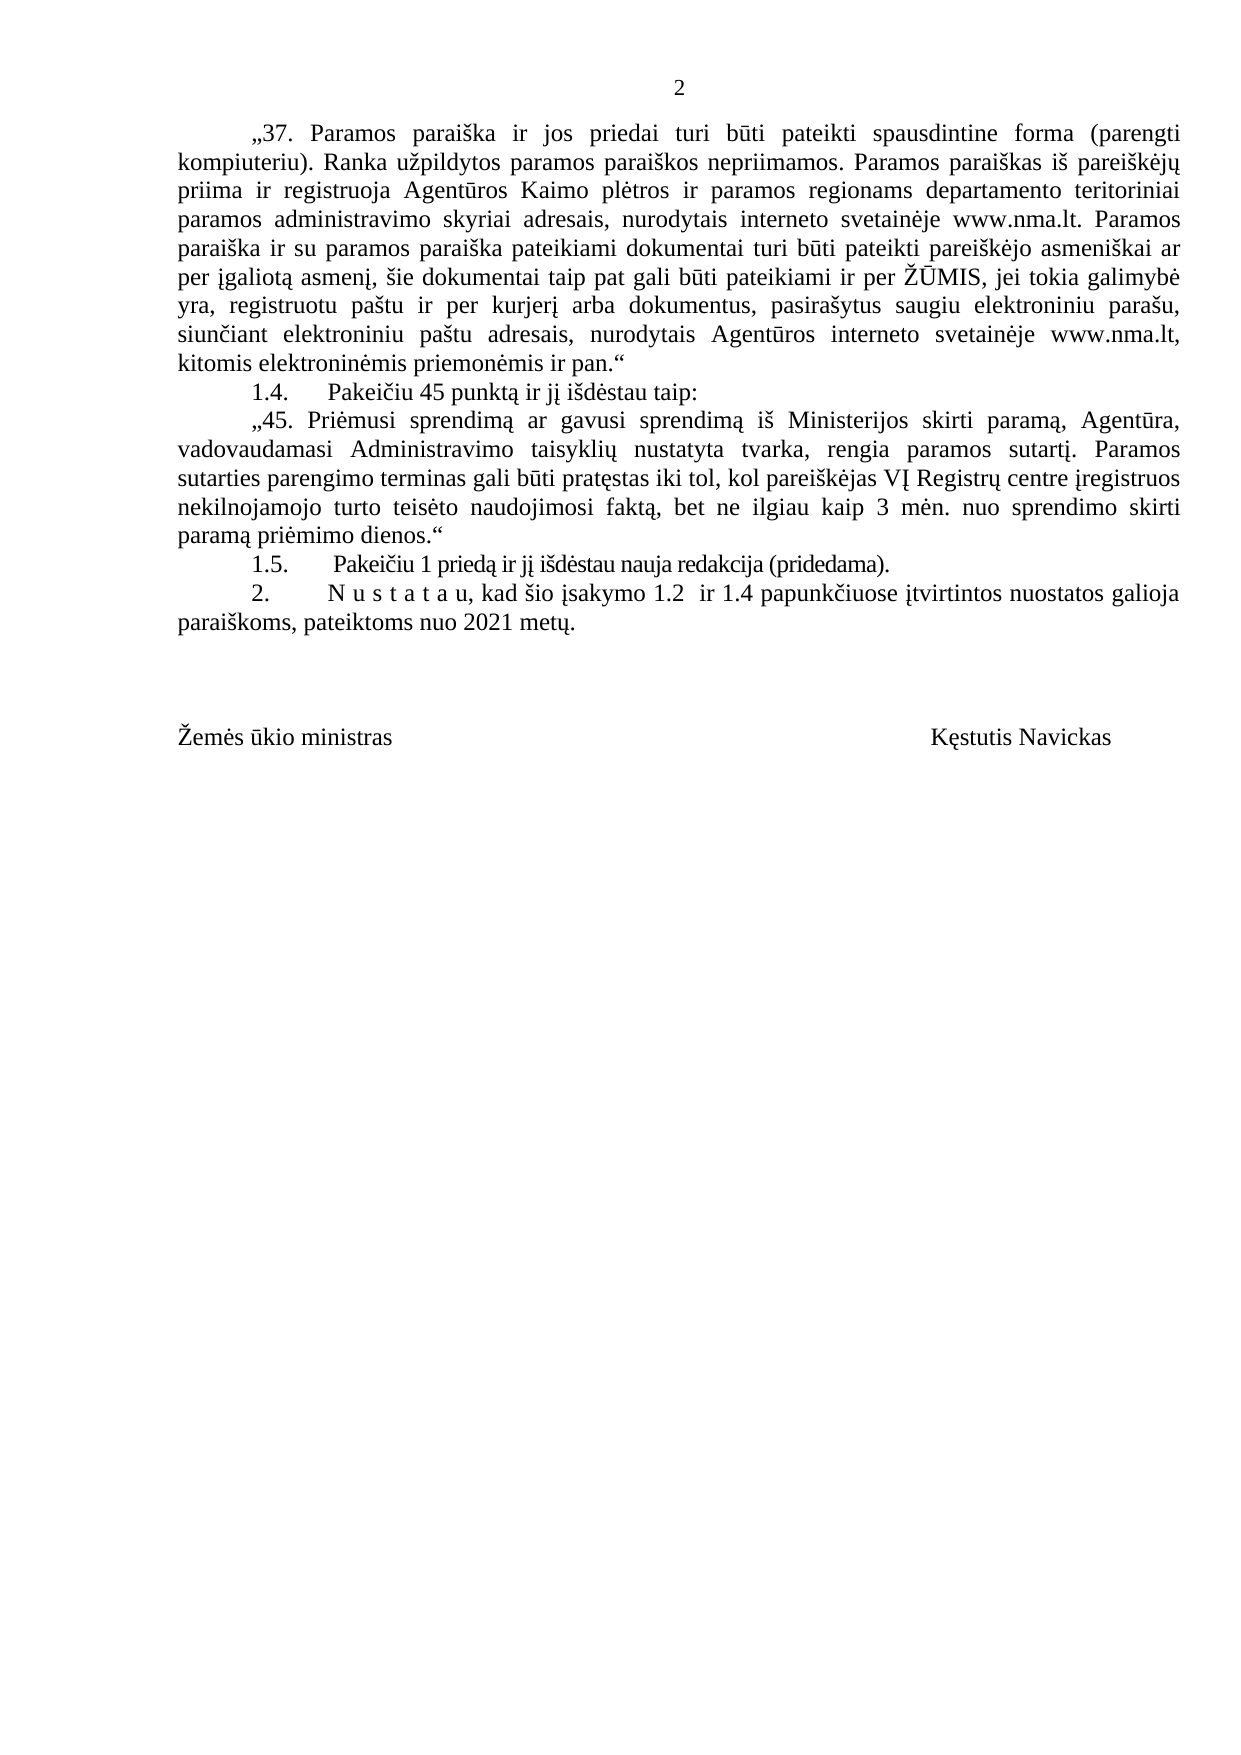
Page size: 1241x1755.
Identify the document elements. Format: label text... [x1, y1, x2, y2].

text Žemės ūkio ministras Kęstutis Navickas [177, 722, 1181, 751]
text „45. Priėmusi sprendimą ar gavusi sprendimą iš Ministerijos skirti paramą, Agentūra, vadovaudamasi Administravimo taisyklių nustatyta tvarka, rengia paramos sutartį. Paramos sutarties parengimo terminas gali būti pratęstas iki tol, kol pareiškėjas VĮ Registrų centre įregistruos nekilnojamojo turto teisėto naudojimosi faktą, bet ne ilgiau kaip 3 mėn. nuo sprendimo skirti paramą priėmimo dienos.“ [177, 406, 1181, 549]
text „37. Paramos paraiška ir jos priedai turi būti pateikti spausdintine forma (parengti kompiuteriu). Ranka užpildytos paramos paraiškos nepriimamos. Paramos paraiškas iš pareiškėjų priima ir registruoja Agentūros Kaimo plėtros ir paramos regionams departamento teritoriniai paramos administravimo skyriai adresais, nurodytais interneto svetainėje www.nma.lt. Paramos paraiška ir su paramos paraiška pateikiami dokumentai turi būti pateikti pareiškėjo asmeniškai ar per įgaliotą asmenį, šie dokumentai taip pat gali būti pateikiami ir per ŽŪMIS, jei tokia galimybė yra, registruotu paštu ir per kurjerį arba dokumentus, pasirašytus saugiu elektroniniu parašu, siunčiant elektroniniu paštu adresais, nurodytais Agentūros interneto svetainėje www.nma.lt, kitomis elektroninėmis priemonėmis ir pan.“ [177, 118, 1181, 377]
text 2. N u s t a t a u, kad šio įsakymo 1.2 ir 1.4 papunkčiuose įtvirtintos nuostatos galioja paraiškoms, pateiktoms nuo 2021 metų. [177, 578, 1181, 636]
text 1.5. Pakeičiu 1 priedą ir jį išdėstau nauja redakcija (pridedama). [177, 549, 1181, 578]
text 1.4. Pakeičiu 45 punktą ir jį išdėstau taip: [177, 377, 1181, 406]
